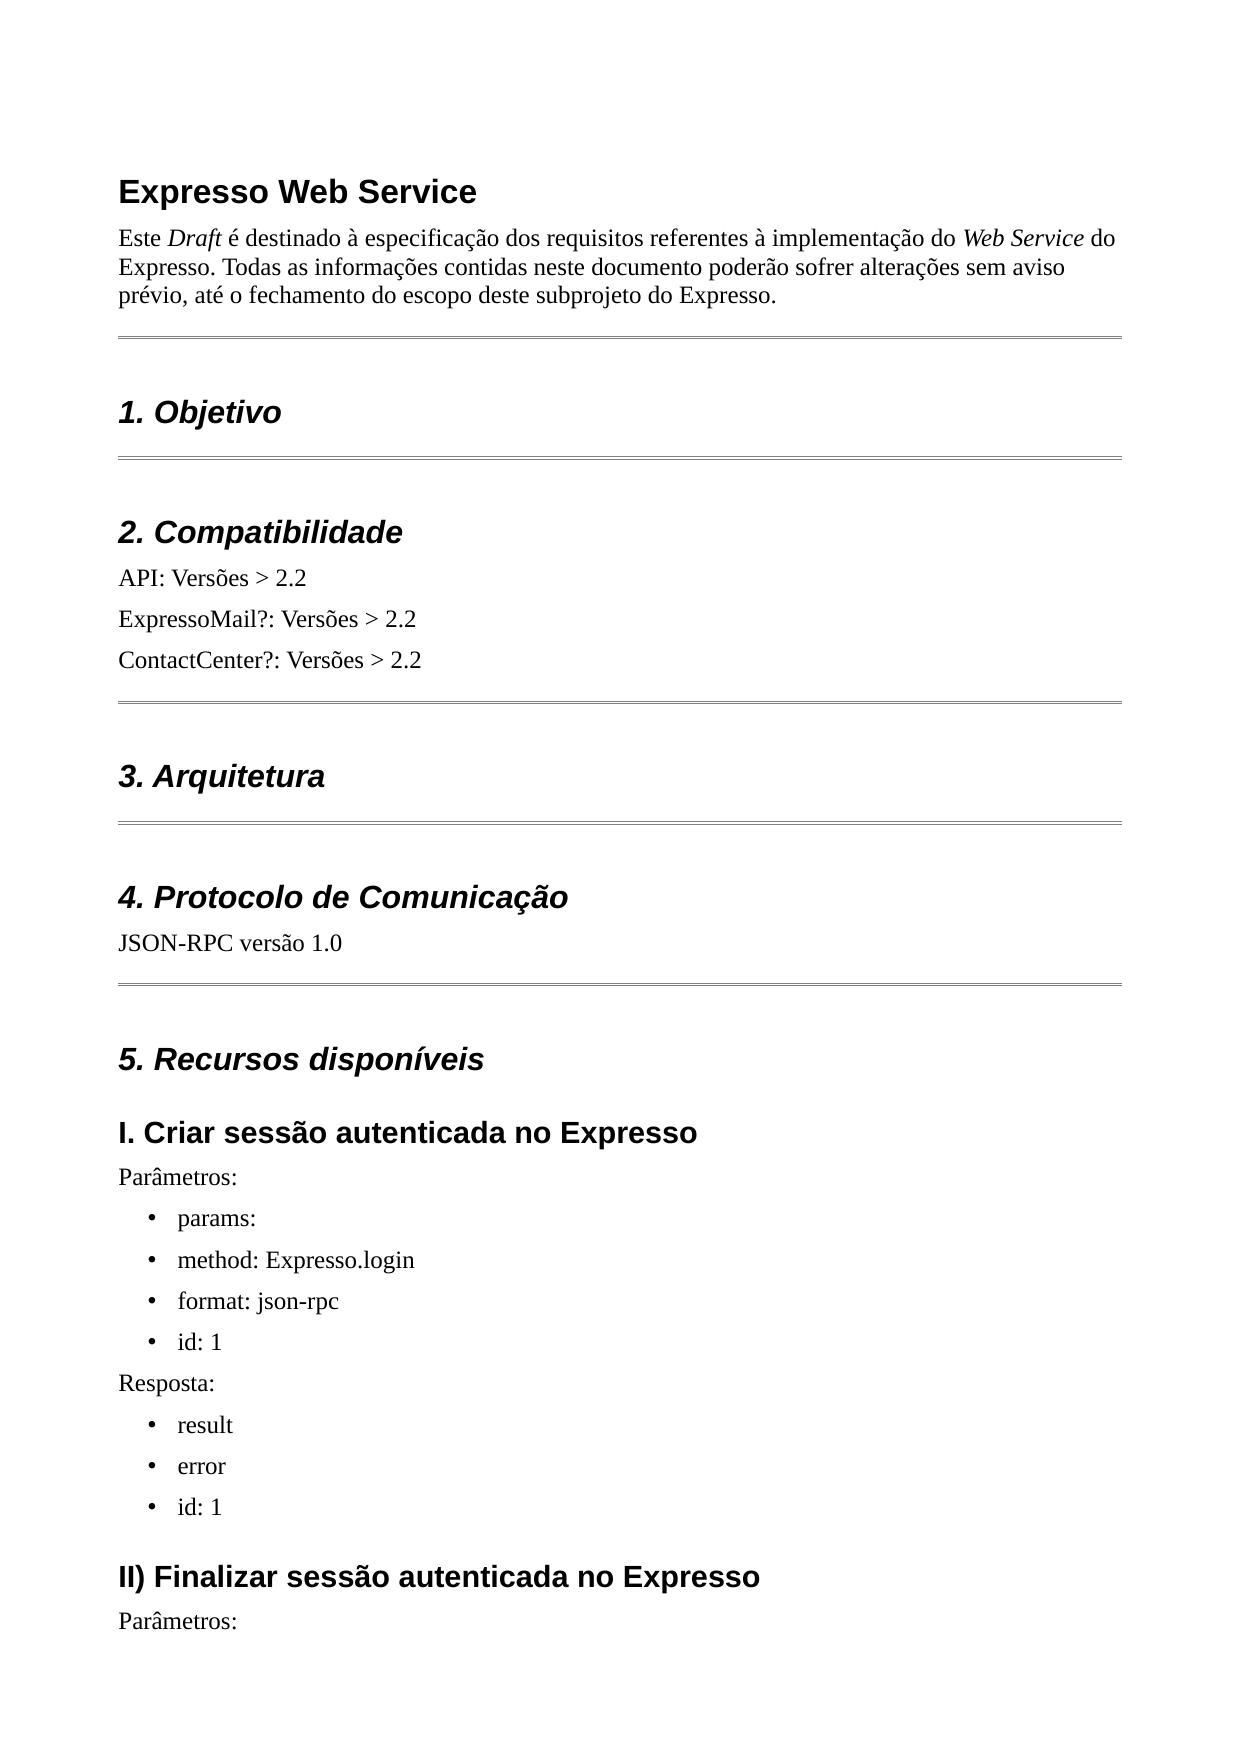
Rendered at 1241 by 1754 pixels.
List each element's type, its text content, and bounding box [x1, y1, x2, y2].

subtitle II) Finalizar sessão autenticada no Expresso [118, 1558, 1122, 1594]
list result [148, 1410, 1122, 1438]
subtitle 2. Compatibilidade [118, 513, 1122, 550]
subtitle I. Criar sessão autenticada no Expresso [118, 1114, 1122, 1150]
list id: 1 [148, 1492, 1122, 1521]
subtitle 1. Objetivo [118, 393, 1122, 430]
list method: Expresso.login [148, 1245, 1122, 1273]
text Este Draft é destinado à especificação dos requisitos referentes à implementação do Web Service do Expresso. Todas as informações contidas neste documento poderão sofrer alterações sem aviso prévio, até o fechamento do escopo deste subprojeto do Expresso. [118, 223, 1122, 309]
list error [148, 1451, 1122, 1480]
text ExpressoMail?: Versões > 2.2 [118, 604, 1122, 633]
text ContactCenter?: Versões > 2.2 [118, 645, 1122, 674]
list id: 1 [148, 1327, 1122, 1356]
subtitle 3. Arquitetura [118, 758, 1122, 794]
list params: [148, 1203, 1122, 1232]
text Parâmetros: [118, 1162, 1122, 1191]
subtitle 4. Protocolo de Comunicação [118, 878, 1122, 915]
text JSON-RPC versão 1.0 [118, 928, 1122, 956]
text Resposta: [118, 1368, 1122, 1397]
subtitle Expresso Web Service [118, 172, 1122, 211]
subtitle 5. Recursos disponíveis [118, 1040, 1122, 1077]
text API: Versões > 2.2 [118, 563, 1122, 592]
list format: json-rpc [148, 1286, 1122, 1315]
text Parâmetros: [118, 1606, 1122, 1635]
